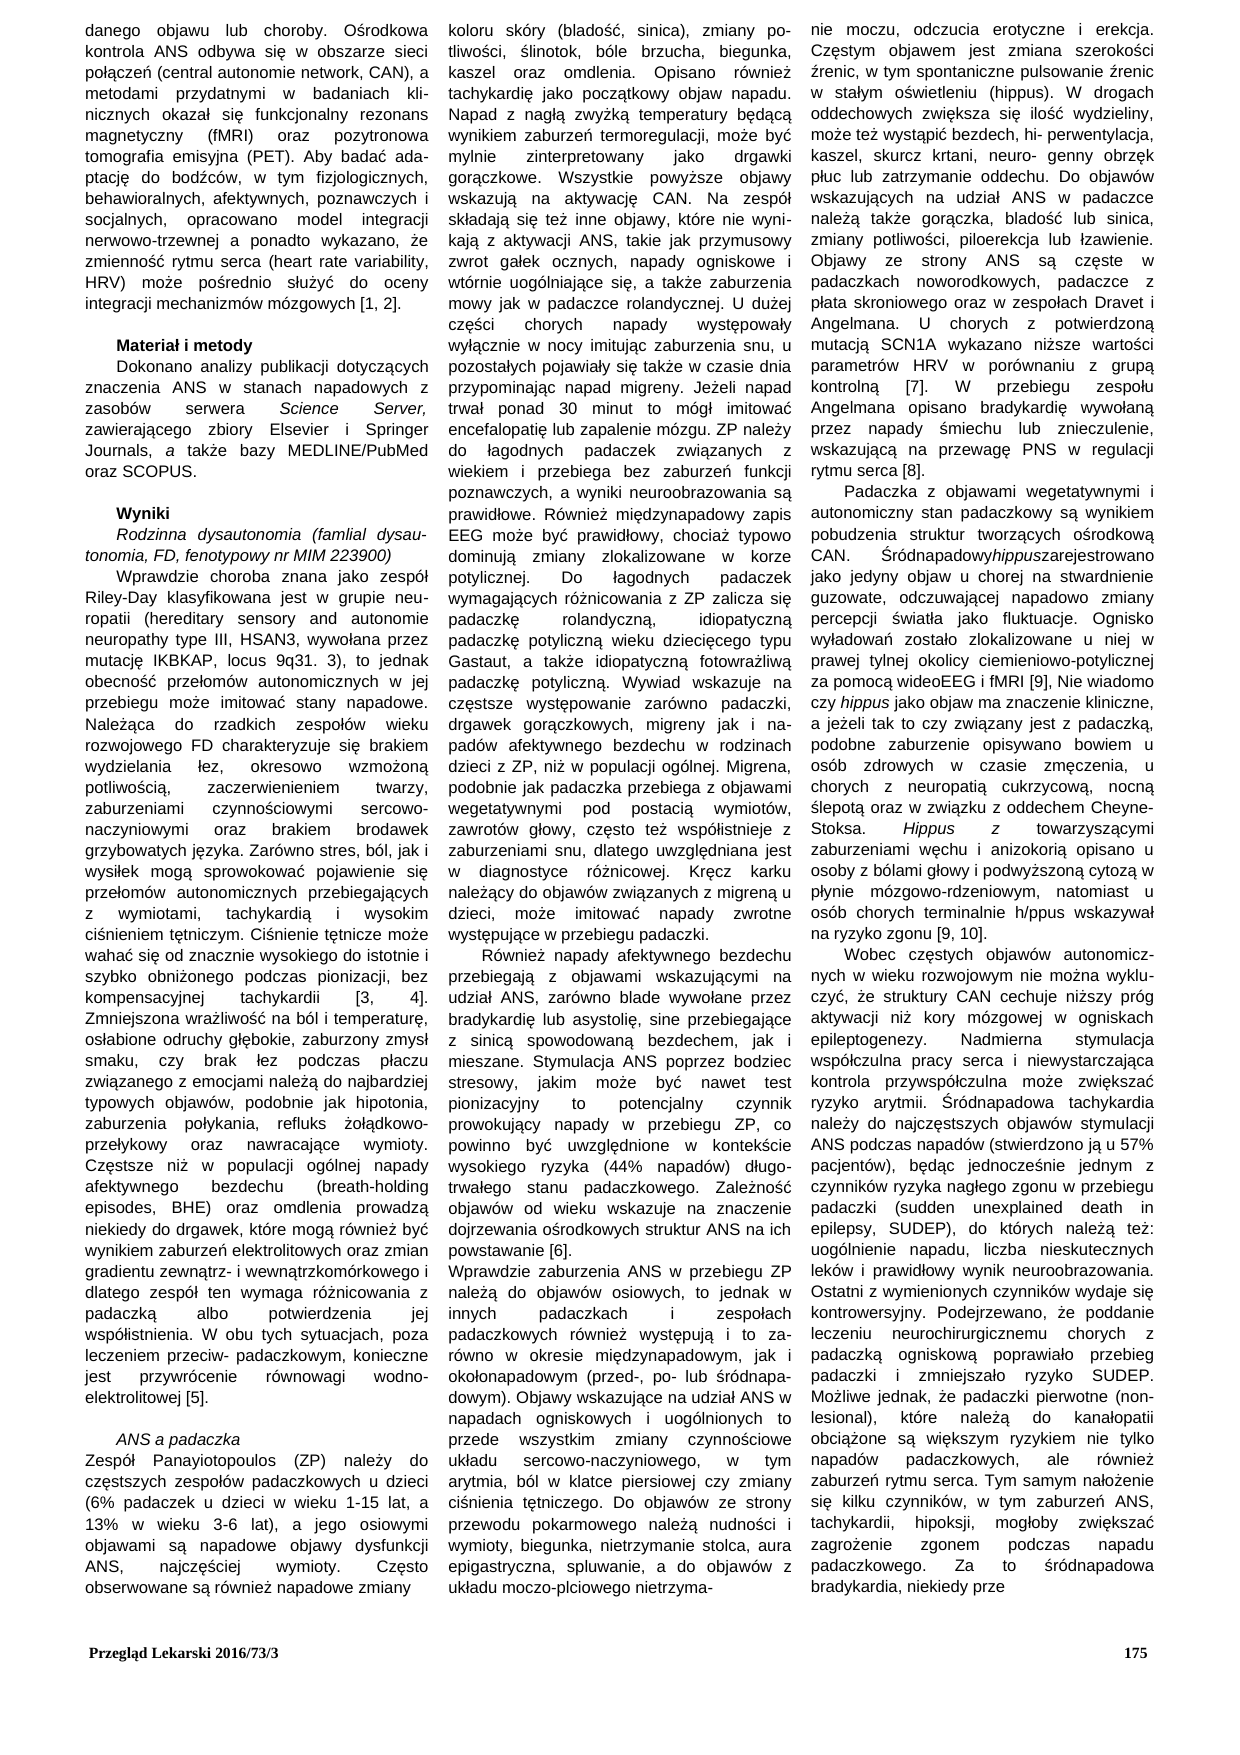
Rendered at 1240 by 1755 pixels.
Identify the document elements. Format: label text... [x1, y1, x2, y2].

text Również napady afektywnego bezdechu przebiegają z objawami wskazującymi na udział ANS, zarówno blade wywołane przez bradykardię lub asystolię, sine przebiega­jące z sinicą spowodowaną bezdechem, jak i mieszane. Stymulacja ANS poprzez bodziec stresowy, jakim może być nawet test pionizacyjny to potencjalny czynnik prowokujący napady w przebiegu ZP, co powinno być uwzględnione w kontekście wysokiego ryzyka (44% napadów) długo­trwałego stanu padaczkowego. Zależność objawów od wieku wskazuje na znaczenie dojrzewania ośrodkowych struktur ANS na ich powstawanie [6]. [448, 946, 792, 1260]
text Wobec częstych objawów autonomicz­nych w wieku rozwojowym nie można wyklu­czyć, że struktury CAN cechuje niższy próg aktywacji niż kory mózgowej w ogniskach epileptogenezy. Nadmierna stymulacja współczulna pracy serca i niewystarczająca kontrola przywspółczulna może zwiększać ryzyko arytmii. Śródnapadowa tachykardia należy do najczęstszych objawów stymu­lacji ANS podczas napadów (stwierdzono ją u 57% pacjentów), będąc jednocześnie jednym z czynników ryzyka nagłego zgonu w przebiegu padaczki (sudden unexplained death in epilepsy, SUDEP), do których należą też: uogólnienie napadu, liczba nieskutecznych leków i prawidłowy wynik neuroobrazowania. Ostatni z wymienio­nych czynników wydaje się kontrowersyj­ny. Podejrzewano, że poddanie leczeniu neurochirurgicznemu chorych z padaczką ogniskową poprawiało przebieg padaczki i zmniejszało ryzyko SUDEP. Możliwe jednak, że padaczki pierwotne (non-lesional), które należą do kanałopatii obciążone są więk­szym ryzykiem nie tylko napadów padacz­kowych, ale również zaburzeń rytmu serca. Tym samym nałożenie się kilku czynników, w tym zaburzeń ANS, tachykardii, hipoksji, mogłoby zwiększać zagrożenie zgonem podczas napadu padaczkowego. Za to śródnapadowa bradykardia, niekiedy prze­ [811, 945, 1154, 1596]
subtitle Wyniki [85, 504, 428, 523]
text ANS a padaczka [85, 1429, 428, 1449]
text 175 [1124, 1644, 1153, 1662]
text Przegląd Lekarski 2016/73/3 [88, 1644, 317, 1662]
text Dokonano analizy publikacji dotyczą­cych znaczenia ANS w stanach napado­wych z zasobów serwera Science Server, zawierającego zbiory Elsevier i Springer Journals, a także bazy MEDLINE/PubMed oraz SCOPUS. [85, 357, 428, 481]
text nie moczu, odczucia erotyczne i erekcja. Częstym objawem jest zmiana szerokości źrenic, w tym spontaniczne pulsowanie źrenic w stałym oświetleniu (hippus). W drogach oddechowych zwiększa się ilość wydzieliny, może też wystąpić bezdech, hi- perwentylacja, kaszel, skurcz krtani, neuro- genny obrzęk płuc lub zatrzymanie oddechu. Do objawów wskazujących na udział ANS w padaczce należą także gorączka, bladość lub sinica, zmiany potliwości, piloerekcja lub łzawienie. Objawy ze strony ANS są częste w padaczkach noworodkowych, padaczce z płata skroniowego oraz w zespołach Dravet i Angelmana. U chorych z potwier­dzoną mutacją SCN1A wykazano niższe wartości parametrów HRV w porównaniu z grupą kontrolną [7]. W przebiegu zespołu Angelmana opisano bradykardię wywołaną przez napady śmiechu lub znieczulenie, wskazującą na przewagę PNS w regulacji rytmu serca [8]. [811, 19, 1154, 480]
text Rodzinna dysautonomia (famlial dysau- tonomia, FD, fenotypowy nr MIM 223900) [85, 525, 428, 565]
text Padaczka z objawami wegetatywnymi i autonomiczny stan padaczkowy są wynikiem pobudzenia struktur tworzących ośrodkową CAN. Śródnapadowyhippuszarejestrowano jako jedyny objaw u chorej na stwardnienie guzowate, odczuwającej napadowo zmiany percepcji światła jako fluktuacje. Ognisko wyładowań zostało zlokalizowane u niej w prawej tylnej okolicy ciemieniowo-potylicznej za pomocą wideoEEG i fMRI [9], Nie wia­domo czy hippus jako objaw ma znaczenie kliniczne, a jeżeli tak to czy związany jest z padaczką, podobne zaburzenie opisywano bowiem u osób zdrowych w czasie zmę­czenia, u chorych z neuropatią cukrzycową, nocną ślepotą oraz w związku z oddechem Cheyne-Stoksa. Hippus z towarzyszącymi zaburzeniami węchu i anizokorią opisano u osoby z bólami głowy i podwyższoną cytozą w płynie mózgowo-rdzeniowym, natomiast u osób chorych terminalnie h/ppus wskazywał na ryzyko zgonu [9, 10]. [811, 482, 1154, 943]
text danego objawu lub choroby. Ośrodkowa kontrola ANS odbywa się w obszarze sieci połączeń (central autonomie network, CAN), a metodami przydatnymi w badaniach kli­nicznych okazał się funkcjonalny rezonans magnetyczny (fMRI) oraz pozytronowa tomografia emisyjna (PET). Aby badać ada­ptację do bodźców, w tym fizjologicznych, behawioralnych, afektywnych, poznawczych i socjalnych, opracowano model integracji nerwowo-trzewnej a ponadto wykazano, że zmienność rytmu serca (heart rate variabi­lity, HRV) może pośrednio służyć do oceny integracji mechanizmów mózgowych [1, 2]. [85, 20, 428, 313]
text Wprawdzie choroba znana jako zespół Riley-Day klasyfikowana jest w grupie neu­ropatii (hereditary sensory and autonomie neuropathy type III, HSAN3, wywołana przez mutację IKBKAP, locus 9q31. 3), to jednak obecność przełomów autonomicz­nych w jej przebiegu może imitować stany napadowe. Należąca do rzadkich zespołów wieku rozwojowego FD charakteryzuje się brakiem wydzielania łez, okresowo wzmożoną potliwością, zaczerwienieniem twarzy, zaburzeniami czynnościowymi sercowo-naczyniowymi oraz brakiem brodawek grzybowatych języka. Zarówno stres, ból, jak i wysiłek mogą sprowokować pojawienie się przełomów autonomicznych przebiegających z wymiotami, tachykardią i wysokim ciśnieniem tętniczym. Ciśnienie tętnicze może wahać się od znacznie wy­sokiego do istotnie i szybko obniżonego podczas pionizacji, bez kompensacyjnej tachykardii [3, 4]. Zmniejszona wrażliwość na ból i temperaturę, osłabione odruchy głębokie, zaburzony zmysł smaku, czy brak łez podczas płaczu związanego z emocjami należą do najbardziej typowych objawów, podobnie jak hipotonia, zaburzenia poły­kania, refluks żołądkowo-przełykowy oraz nawracające wymioty. Częstsze niż w popu­lacji ogólnej napady afektywnego bezdechu (breath-holding episodes, BHE) oraz omdle­nia prowadzą niekiedy do drgawek, które mogą również być wynikiem zaburzeń elek­trolitowych oraz zmian gradientu zewnątrz- i wewnątrzkomórkowego i dlatego zespół ten wymaga różnicowania z padaczką albo potwierdzenia jej współistnienia. W obu tych sytuacjach, poza leczeniem przeciw- padaczkowym, konieczne jest przywrócenie równowagi wodno-elektrolitowej [5]. [85, 567, 428, 1407]
text Wprawdzie zaburzenia ANS w prze­biegu ZP należą do objawów osiowych, to jednak w innych padaczkach i zespołach padaczkowych również występują i to za­równo w okresie międzynapadowym, jak i okołonapadowym (przed-, po- lub śródnapa- dowym). Objawy wskazujące na udział ANS w napadach ogniskowych i uogólnionych to przede wszystkim zmiany czynnościo­we układu sercowo-naczyniowego, w tym arytmia, ból w klatce piersiowej czy zmiany ciśnienia tętniczego. Do objawów ze strony przewodu pokarmowego należą nudności i wymioty, biegunka, nietrzymanie stolca, aura epigastryczna, spluwanie, a do obja­wów z układu moczo-plciowego nietrzyma- [448, 1262, 792, 1597]
text Zespół Panayiotopoulos (ZP) należy do częstszych zespołów padaczkowych u dzieci (6% padaczek u dzieci w wieku 1-15 lat, a 13% w wieku 3-6 lat), a jego osiowymi objawami są napadowe objawy dysfunkcji ANS, najczęściej wymioty. Często obserwowane są również napadowe zmiany [85, 1451, 428, 1597]
text koloru skóry (bladość, sinica), zmiany po- tliwości, ślinotok, bóle brzucha, biegunka, kaszel oraz omdlenia. Opisano również tachykardię jako początkowy objaw napadu. Napad z nagłą zwyżką temperatury będącą wynikiem zaburzeń termoregulacji, może być mylnie zinterpretowany jako drgawki gorączkowe. Wszystkie powyższe objawy wskazują na aktywację CAN. Na zespół składają się też inne objawy, które nie wyni­kają z aktywacji ANS, takie jak przymusowy zwrot gałek ocznych, napady ogniskowe i wtórnie uogólniające się, a także zaburze­nia mowy jak w padaczce rolandycznej. U dużej części chorych napady występowały wyłącznie w nocy imitując zaburzenia snu, u pozostałych pojawiały się także w czasie dnia przypominając napad migreny. Jeżeli napad trwał ponad 30 minut to mógł imito­wać encefalopatię lub zapalenie mózgu. ZP należy do łagodnych padaczek związanych z wiekiem i przebiega bez zaburzeń funkcji poznawczych, a wyniki neuroobrazowania są prawidłowe. Również międzynapadowy zapis EEG może być prawidłowy, chociaż typowo dominują zmiany zlokalizowane w korze potylicznej. Do łagodnych padaczek wymagających różnicowania z ZP zalicza się padaczkę rolandyczną, idiopatyczną padaczkę potyliczną wieku dziecięcego typu Gastaut, a także idiopatyczną fotowrażliwą padaczkę potyliczną. Wywiad wskazuje na częstsze występowanie zarówno padaczki, drgawek gorączkowych, migreny jak i na­padów afektywnego bezdechu w rodzinach dzieci z ZP, niż w populacji ogólnej. Migrena, podobnie jak padaczka przebiega z objawa­mi wegetatywnymi pod postacią wymiotów, zawrotów głowy, często też współistnieje z zaburzeniami snu, dlatego uwzględniana jest w diagnostyce różnicowej. Kręcz karku należący do objawów związanych z migreną u dzieci, może imitować napady zwrotne występujące w przebiegu padaczki. [448, 20, 792, 944]
subtitle Materiał i metody [85, 336, 428, 355]
